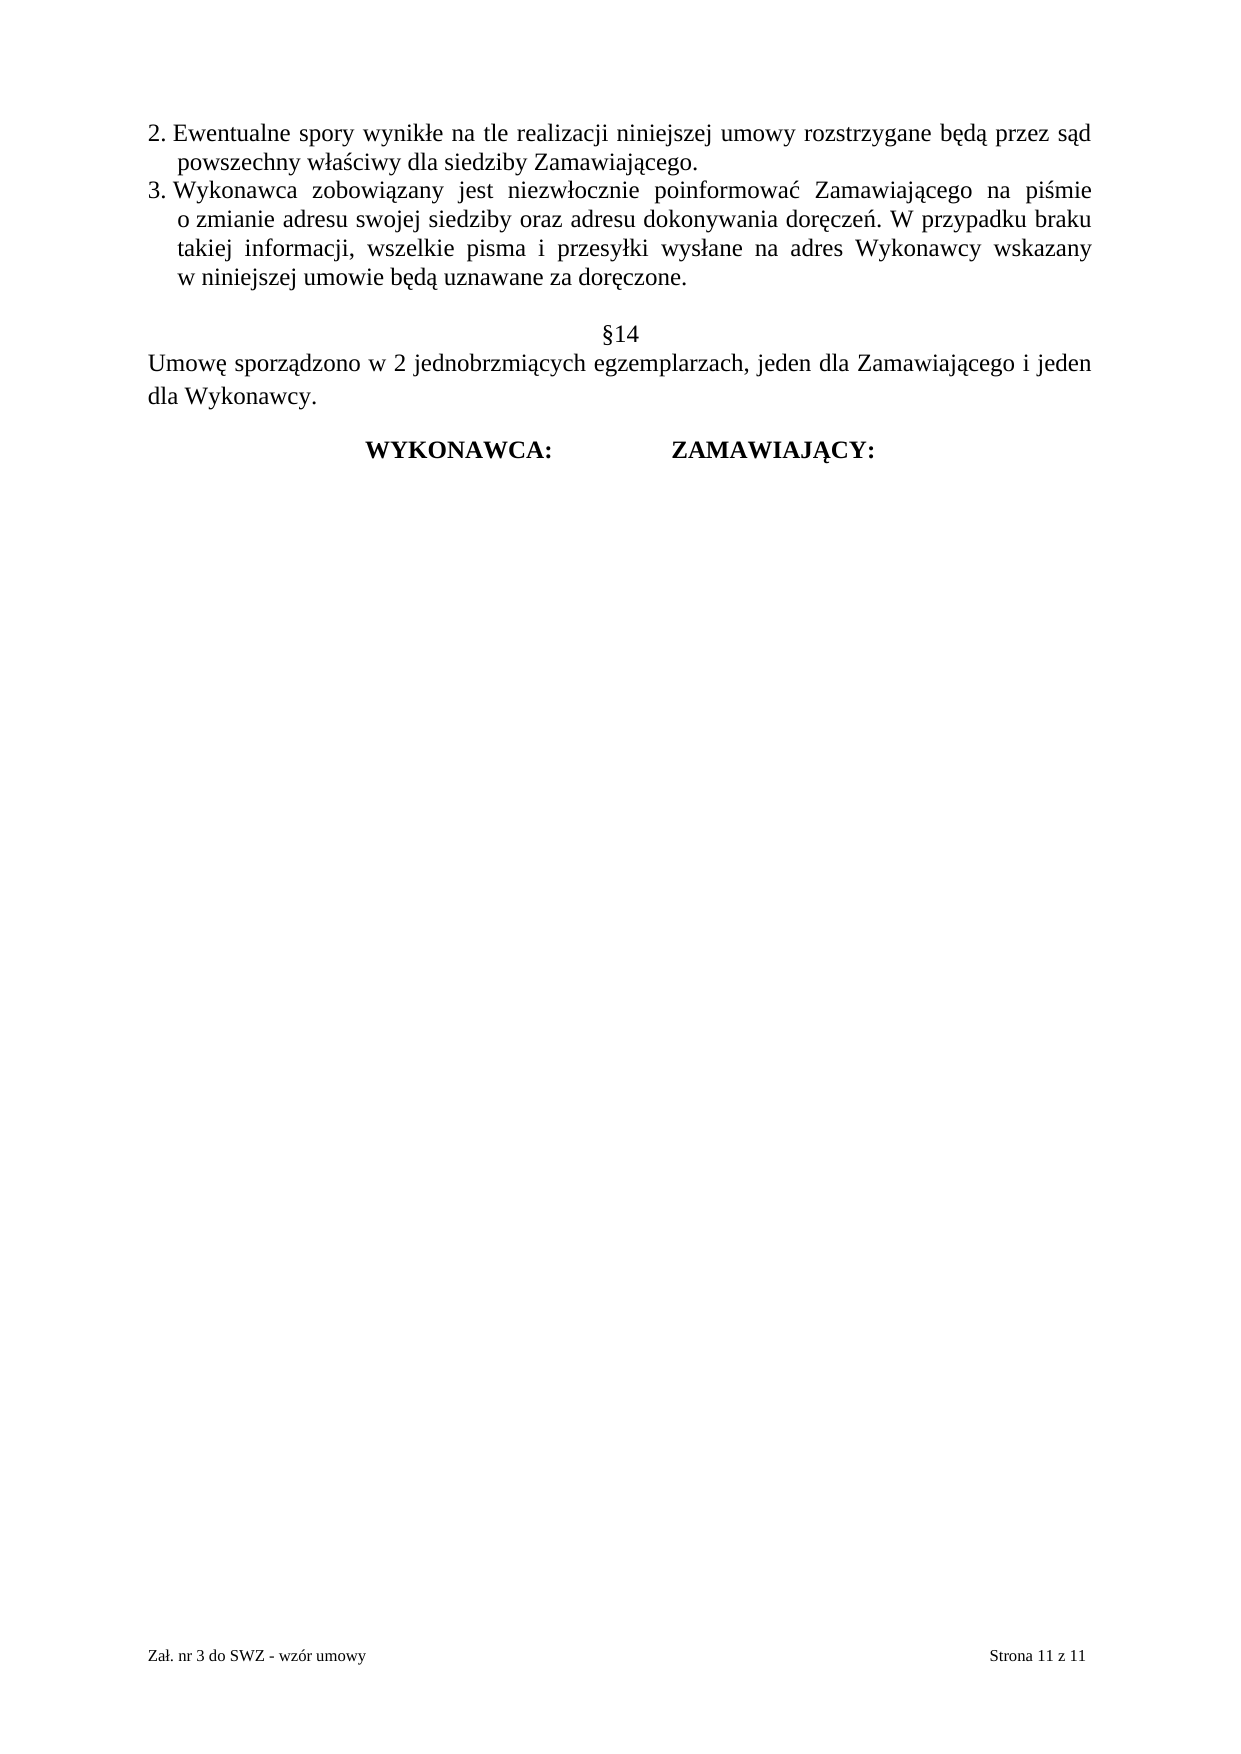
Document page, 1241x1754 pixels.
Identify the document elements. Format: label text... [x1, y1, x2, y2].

text §14 [148, 319, 1093, 348]
list Ewentualne spory wynikłe na tle realizacji niniejszej umowy rozstrzygane będą przez sąd powszechny właściwy dla siedziby Zamawiającego. [148, 118, 1093, 176]
text WYKONAWCA: ZAMAWIAJĄCY: [148, 435, 1093, 464]
list Wykonawca zobowiązany jest niezwłocznie poinformować Zamawiającego na piśmie o zmianie adresu swojej siedziby oraz adresu dokonywania doręczeń. W przypadku braku takiej informacji, wszelkie pisma i przesyłki wysłane na adres Wykonawcy wskazany w niniejszej umowie będą uznawane za doręczone. [148, 176, 1093, 291]
text Umowę sporządzono w 2 jednobrzmiących egzemplarzach, jeden dla Zamawiającego i jeden dla Wykonawcy. [148, 348, 1093, 410]
